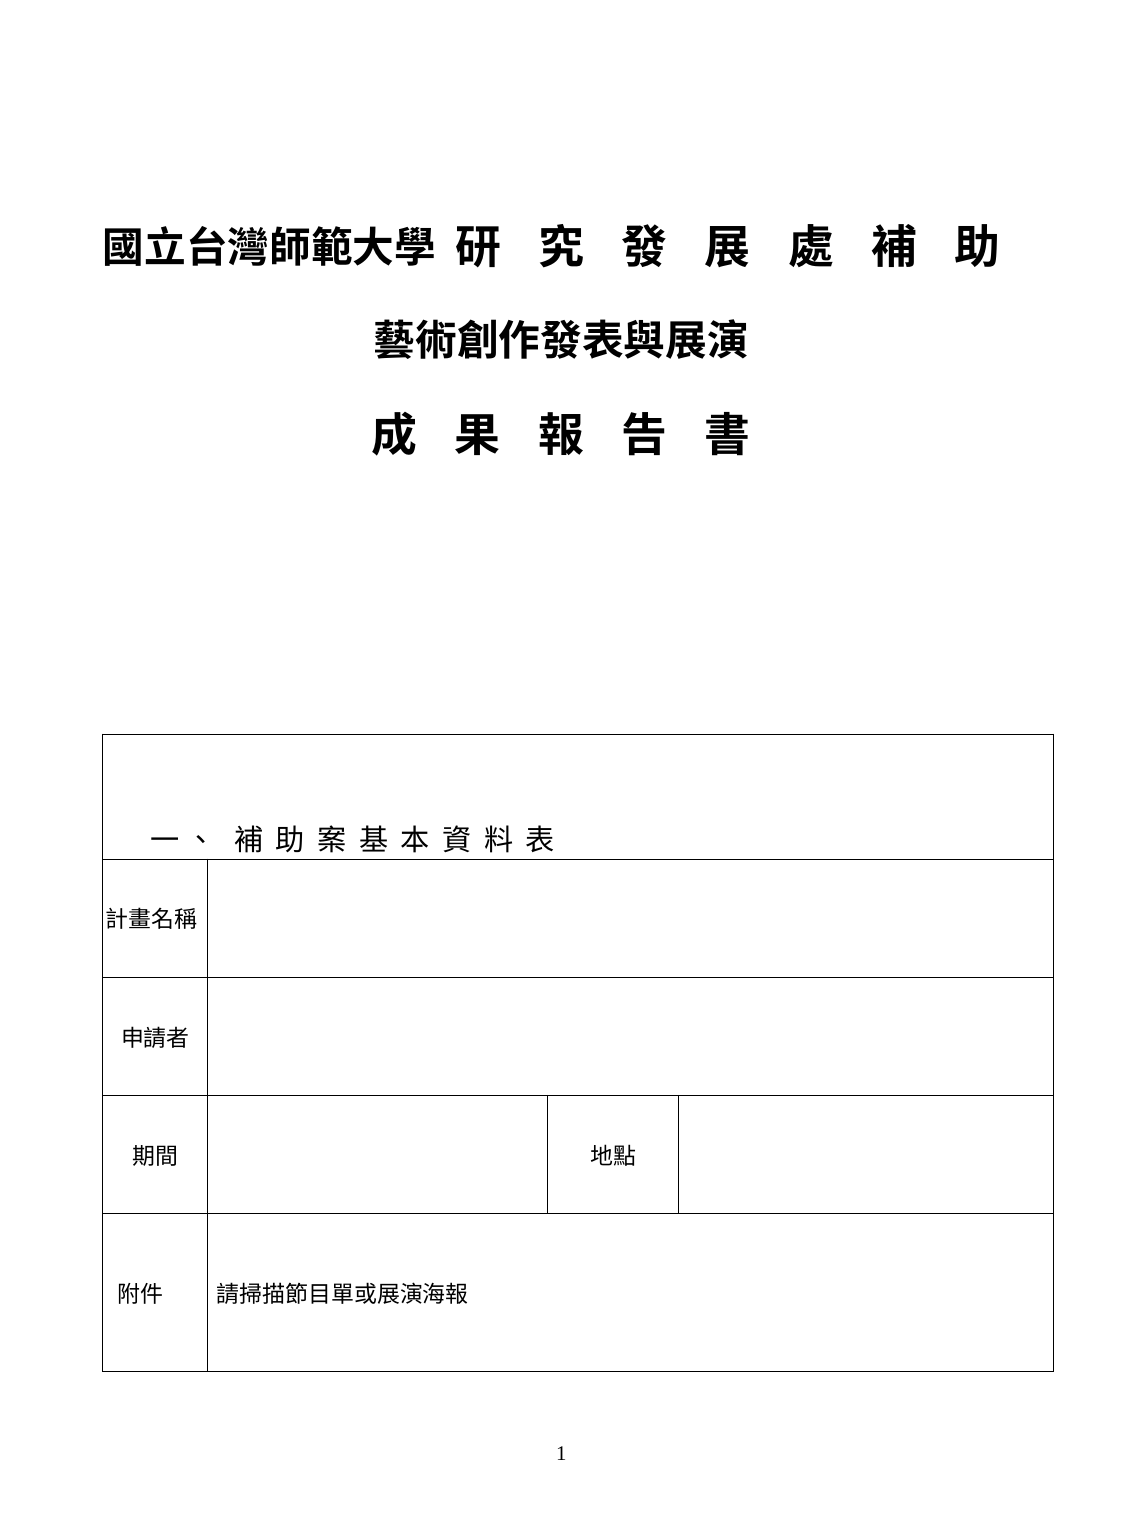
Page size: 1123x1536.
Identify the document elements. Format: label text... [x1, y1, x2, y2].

table_cell 申請者 [103, 978, 207, 1095]
table_cell [208, 860, 1053, 977]
table_cell 期間 [103, 1096, 207, 1213]
table_header 一、補助案基本資料表 [103, 735, 1053, 858]
table_cell [679, 1096, 1053, 1213]
table_cell 地點 [548, 1096, 678, 1213]
table_cell 附件 [103, 1214, 207, 1371]
text 藝術創作發表與展演 [103, 296, 1019, 358]
table_cell 請掃描節目單或展演海報 [208, 1214, 1053, 1371]
text 國立台灣師範大學研究發展處補助 [103, 171, 1019, 296]
table_cell [208, 978, 1053, 1095]
table_cell [208, 1096, 547, 1213]
table_cell 計畫名稱 [103, 860, 207, 977]
text 成果報告書 [103, 358, 1019, 483]
